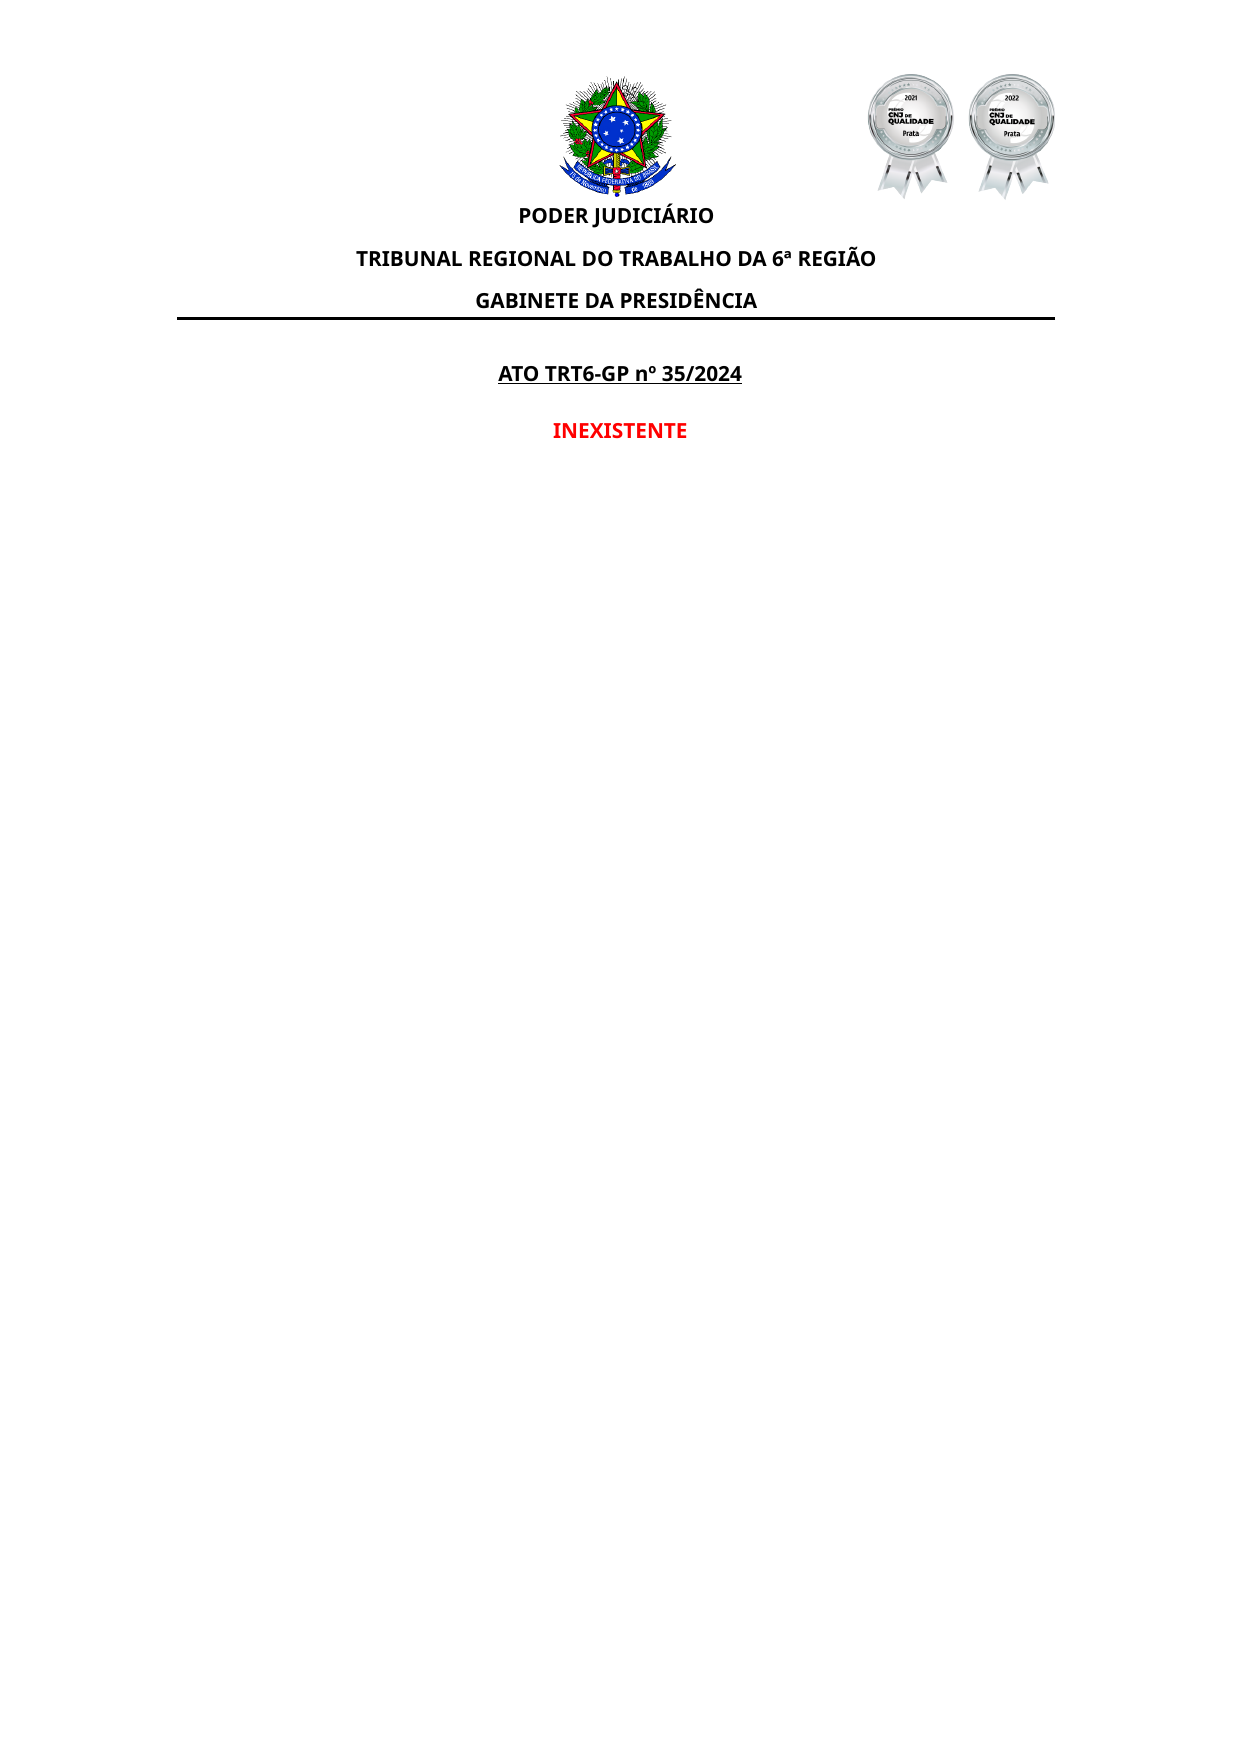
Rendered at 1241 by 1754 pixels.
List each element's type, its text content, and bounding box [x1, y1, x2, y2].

text INEXISTENTE [177, 416, 1063, 444]
picture [553, 73, 679, 199]
picture [848, 73, 1056, 201]
text ATO TRT6-GP nº 35/2024 [177, 359, 1063, 387]
